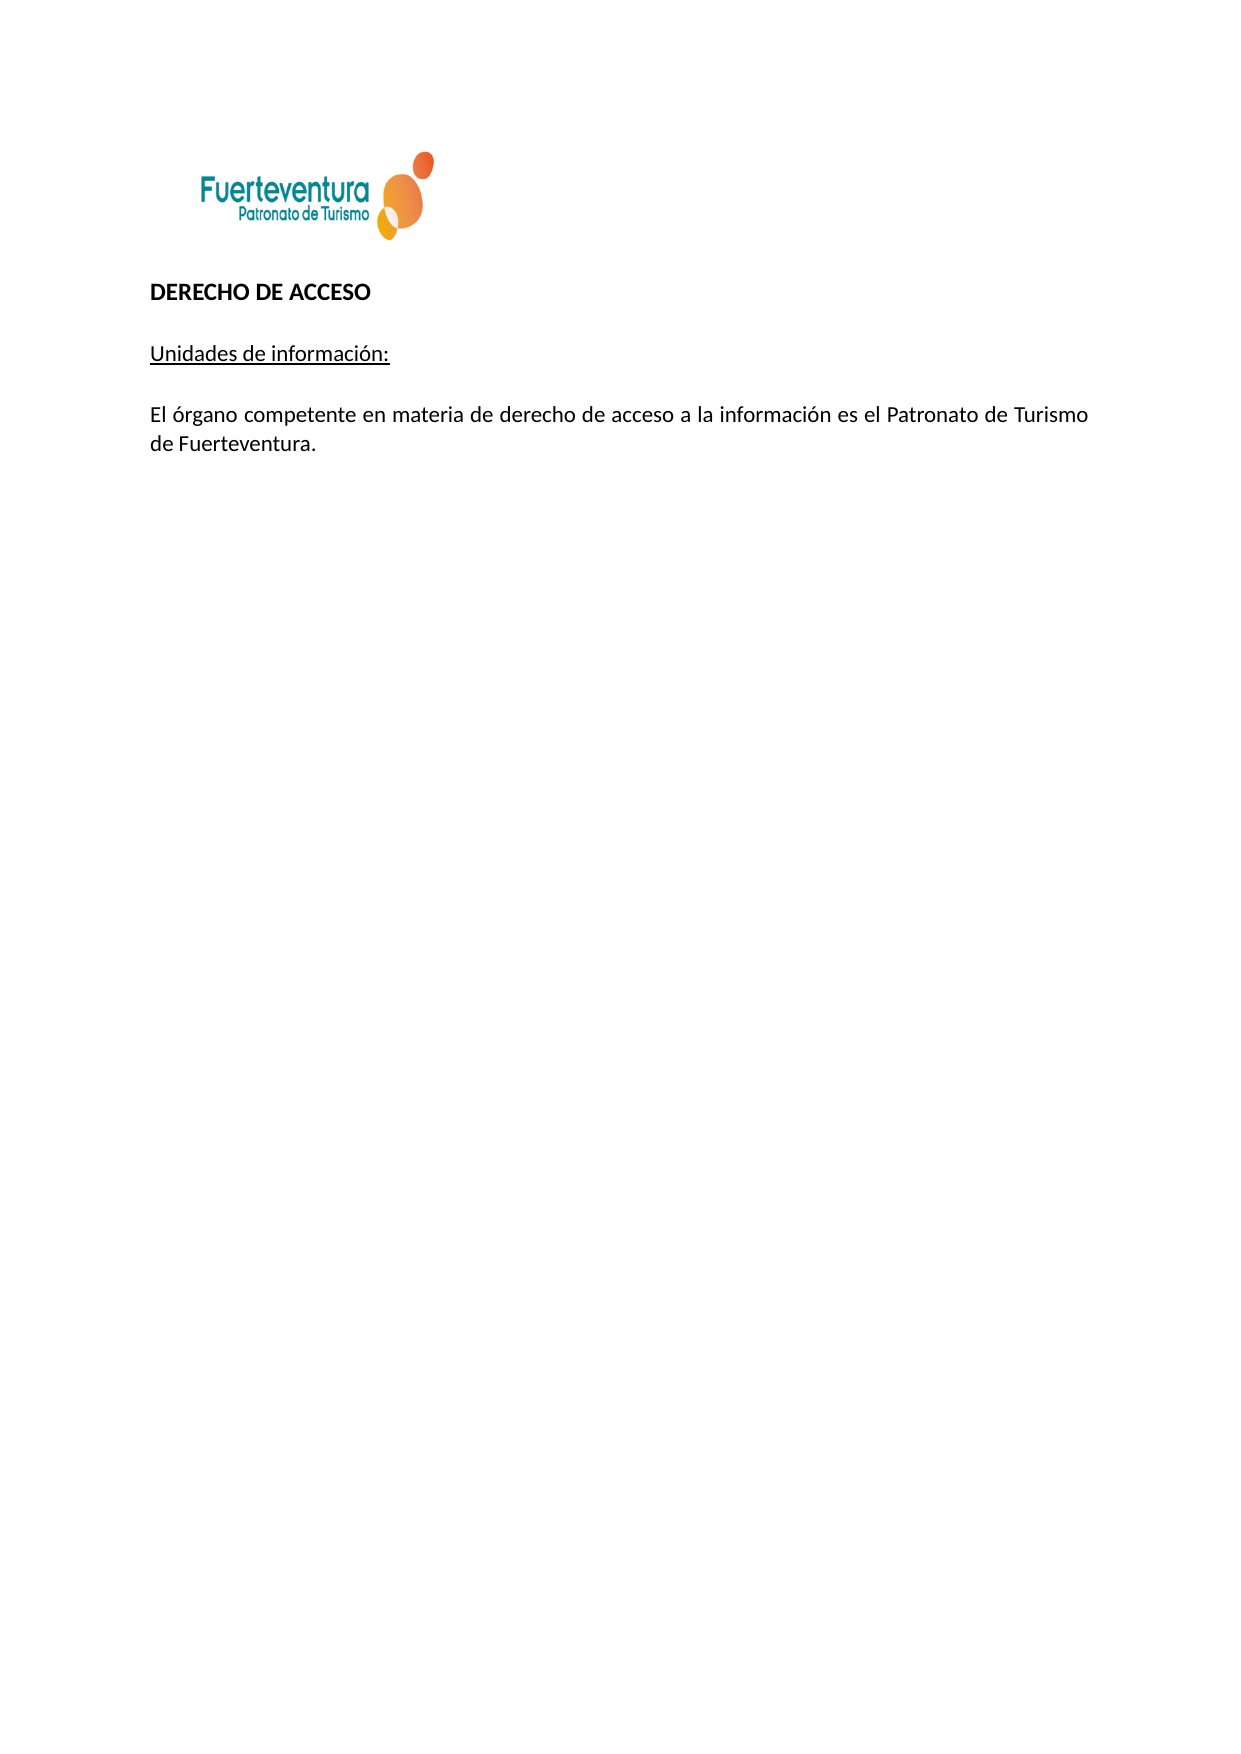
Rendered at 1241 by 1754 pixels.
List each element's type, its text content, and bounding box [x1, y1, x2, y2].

text El órgano competente en materia de derecho de acceso a la información es el Patronato de Turismo de Fuerteventura. [150, 400, 1090, 458]
picture [150, 147, 486, 244]
text DERECHO DE ACCESO [150, 276, 1090, 306]
text Unidades de información: [150, 339, 1090, 367]
